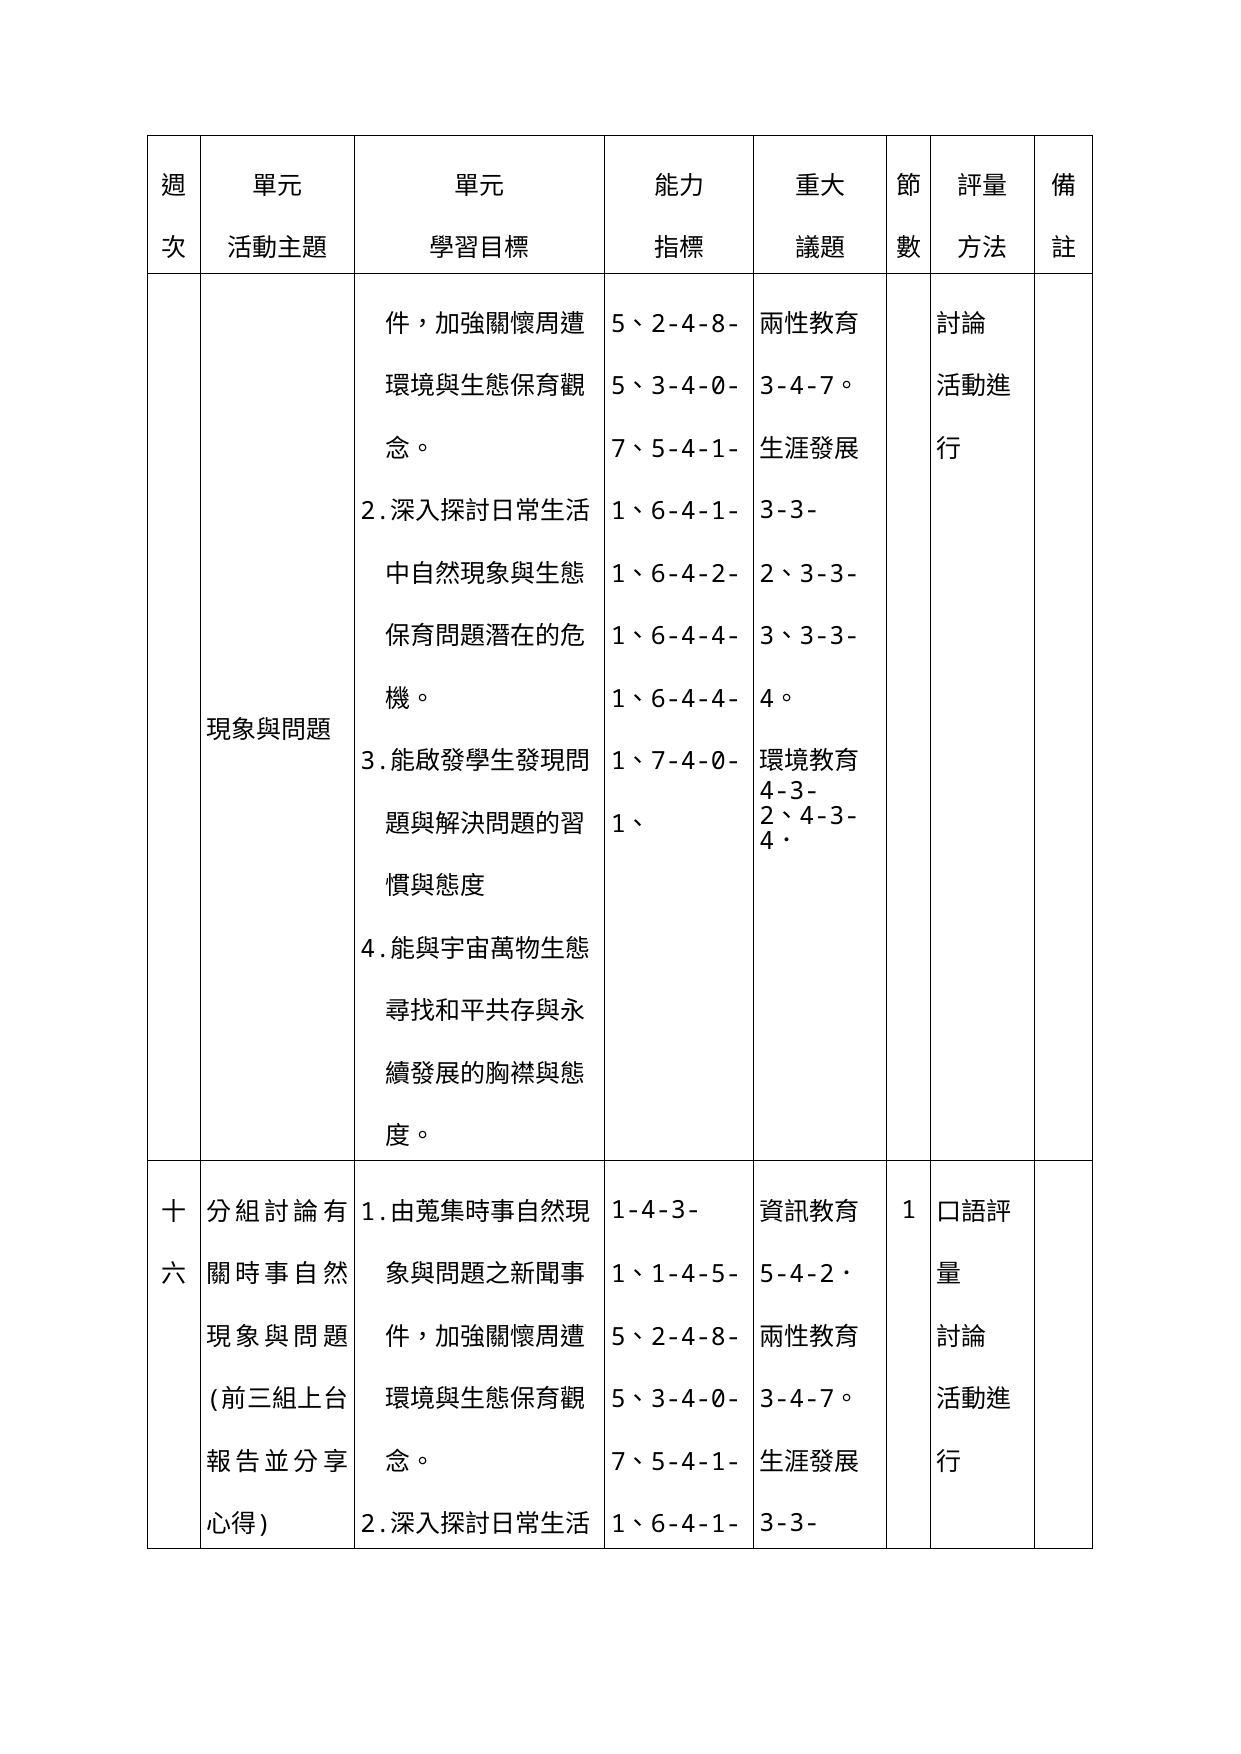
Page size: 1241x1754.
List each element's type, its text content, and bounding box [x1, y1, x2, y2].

table_header 重大 議題 [754, 136, 886, 272]
table_header 週次 [148, 136, 200, 272]
table_header 單元 活動主題 [201, 136, 354, 272]
table_cell 1.由蒐集時事自然現象與問題之新聞事件，加強關懷周遭環境與生態保育觀念。 2.深入探討日常生活 [355, 1161, 604, 1548]
table_cell 十六 [148, 1161, 200, 1548]
table_cell 5、2-4-8-5、3-4-0-7、5-4-1-1、6-4-1-1、6-4-2-1、6-4-4-1、6-4-4-1、7-4-0-1、 [605, 274, 753, 1160]
table_cell [1035, 274, 1092, 1160]
table_cell 兩性教育 3-4-7。 生涯發展 3-3-2、3-3-3、3-3-4。 環境教育 4-3-2、4-3-4． [754, 274, 886, 1160]
table_cell [1035, 1161, 1092, 1548]
table_cell [887, 274, 930, 1160]
table_cell [148, 274, 200, 1160]
table_header 評量 方法 [931, 136, 1034, 272]
table_header 備 註 [1035, 136, 1092, 272]
table_header 節數 [887, 136, 930, 272]
table_header 能力 指標 [605, 136, 753, 272]
table_header 單元 學習目標 [355, 136, 604, 272]
table_cell 口語評量 討論 活動進行 [931, 1161, 1034, 1548]
table_cell 1-4-3-1、1-4-5-5、2-4-8-5、3-4-0-7、5-4-1-1、6-4-1- [605, 1161, 753, 1548]
table_cell 件，加強關懷周遭環境與生態保育觀念。 2.深入探討日常生活中自然現象與生態保育問題潛在的危機。 3.能啟發學生發現問題與解決問題的習慣與態度 4.能與宇宙萬物生態尋找和平共存與永續發展的胸襟與態度。 [355, 274, 604, 1160]
table_cell 1 [887, 1161, 930, 1548]
table_cell 分組討論有關時事自然現象與問題(前三組上台報告並分享心得) [201, 1161, 354, 1548]
table_cell 資訊教育 5-4-2． 兩性教育 3-4-7。 生涯發展 3-3- [754, 1161, 886, 1548]
table_cell 討論 活動進行 [931, 274, 1034, 1160]
table_cell 現象與問題 [201, 274, 354, 1160]
